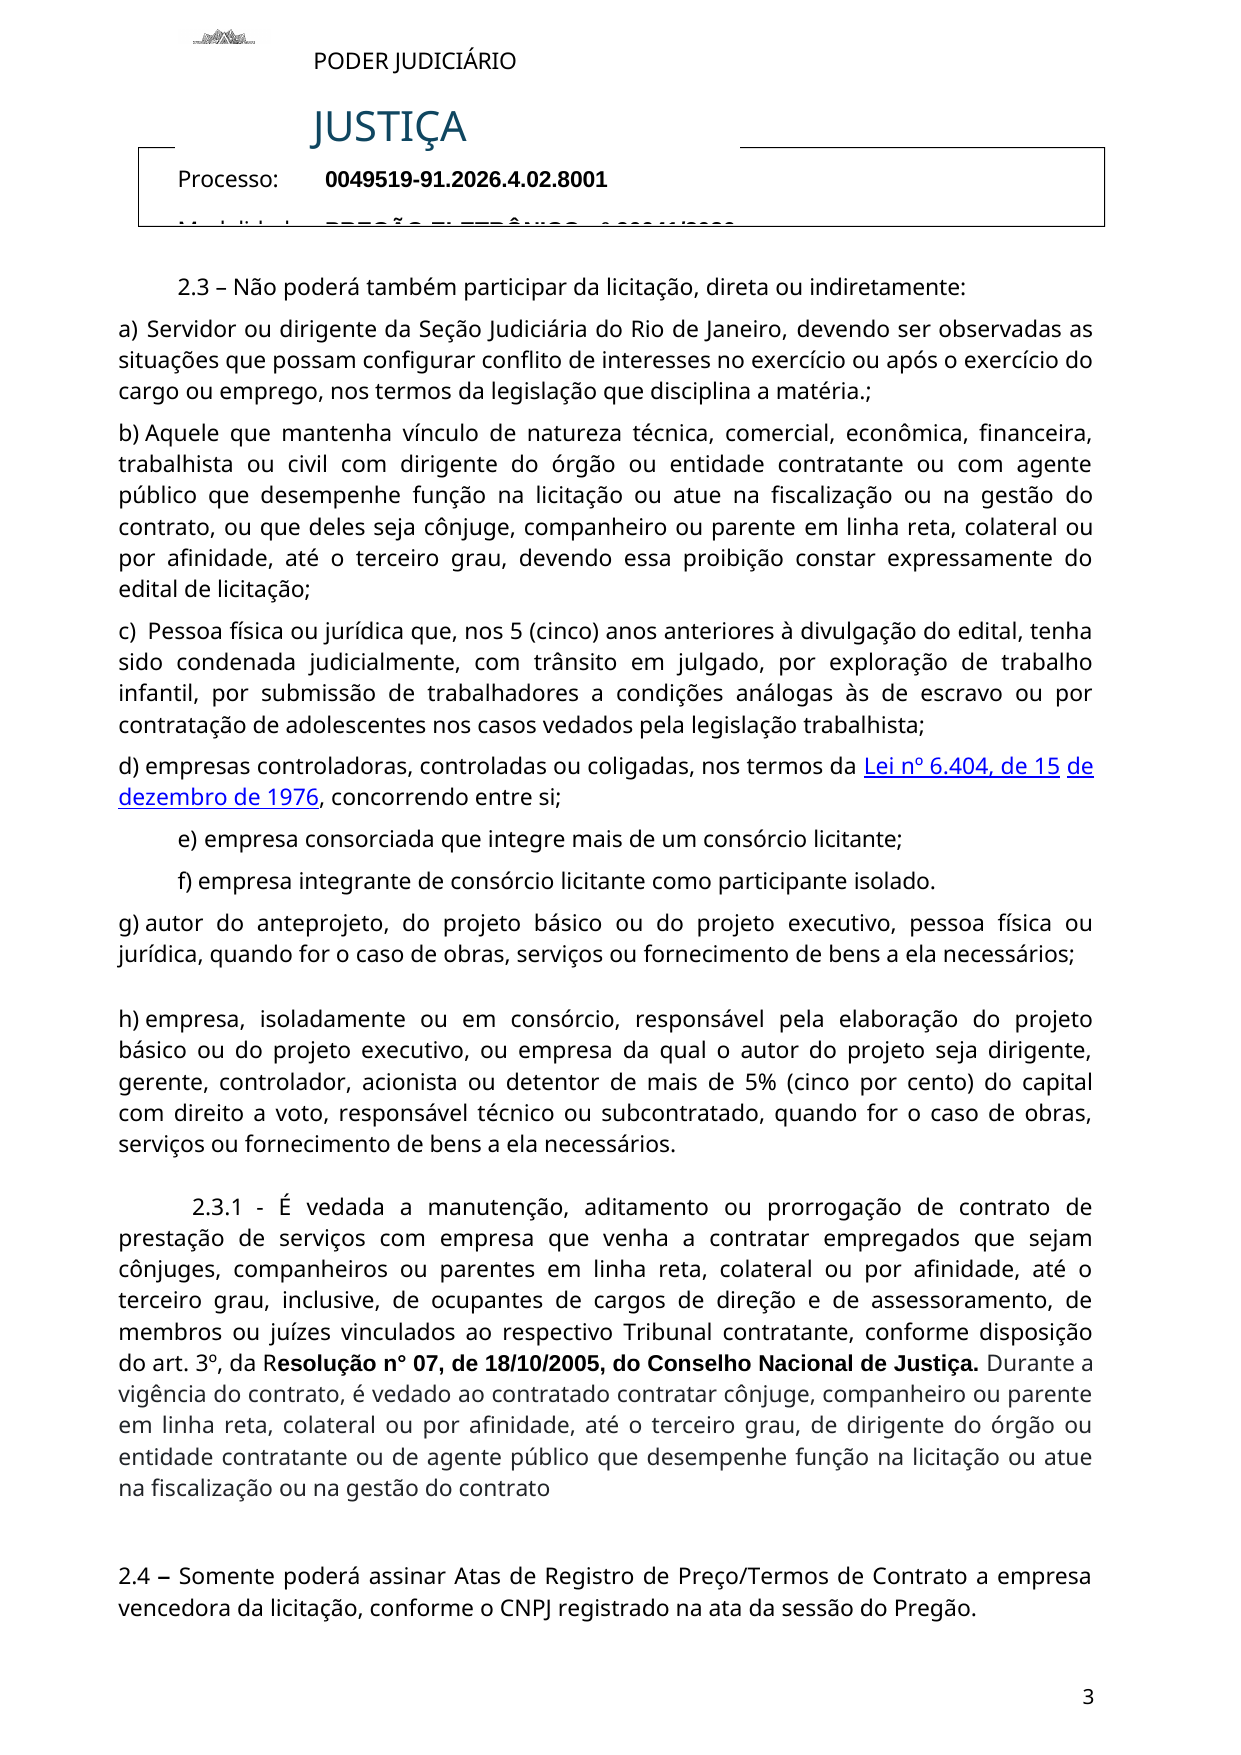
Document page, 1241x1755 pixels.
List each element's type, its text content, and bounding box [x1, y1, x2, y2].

list empresa consorciada que integre mais de um consórcio licitante; [177, 823, 1137, 854]
list empresa integrante de consórcio licitante como participante isolado. [177, 865, 1137, 896]
list Aquele que mantenha vínculo de natureza técnica, comercial, econômica, financeira, trabalhista ou civil com dirigente do órgão ou entidade contratante ou com agente público que desempenhe função na licitação ou atue na fiscalização ou na gestão do contrato, ou que deles seja cônjuge, companheiro ou parente em linha reta, colateral ou por afinidade, até o terceiro grau, devendo essa proibição constar expressamente do edital de licitação; [118, 417, 1094, 604]
list Pessoa física ou jurídica que, nos 5 (cinco) anos anteriores à divulgação do edital, tenha sido condenada judicialmente, com trânsito em julgado, por exploração de trabalho infantil, por submissão de trabalhadores a condições análogas às de escravo ou por contratação de adolescentes nos casos vedados pela legislação trabalhista; [118, 615, 1094, 740]
list – Não poderá também participar da licitação, direta ou indiretamente: [177, 271, 1137, 302]
list empresa, isoladamente ou em consórcio, responsável pela elaboração do projeto básico ou do projeto executivo, ou empresa da qual o autor do projeto seja dirigente, gerente, controlador, acionista ou detentor de mais de 5% (cinco por cento) do capital com direito a voto, responsável técnico ou subcontratado, quando for o caso de obras, serviços ou fornecimento de bens a ela necessários. [118, 1003, 1094, 1159]
list autor do anteprojeto, do projeto básico ou do projeto executivo, pessoa física ou jurídica, quando for o caso de obras, serviços ou fornecimento de bens a ela necessários; [118, 906, 1094, 969]
list empresas controladoras, controladas ou coligadas, nos termos da Lei nº 6.404, de 15 de dezembro de 1976, concorrendo entre si; [118, 750, 1094, 813]
list - É vedada a manutenção, aditamento ou prorrogação de contrato de prestação de serviços com empresa que venha a contratar empregados que sejam cônjuges, companheiros ou parentes em linha reta, colateral ou por afinidade, até o terceiro grau, inclusive, de ocupantes de cargos de direção e de assessoramento, de membros ou juízes vinculados ao respectivo Tribunal contratante, conforme disposição do art. 3º, da Resolução n° 07, de 18/10/2005, do Conselho Nacional de Justiça. Durante a vigência do contrato, é vedado ao contratado contratar cônjuge, companheiro ou parente em linha reta, colateral ou por afinidade, até o terceiro grau, de dirigente do órgão ou entidade contratante ou de agente público que desempenhe função na licitação ou atue na fiscalização ou na gestão do contrato [118, 1191, 1094, 1503]
list Servidor ou dirigente da Seção Judiciária do Rio de Janeiro, devendo ser observadas as situações que possam configurar conflito de interesses no exercício ou após o exercício do cargo ou emprego, nos termos da legislação que disciplina a matéria.; [118, 313, 1094, 406]
list – Somente poderá assinar Atas de Registro de Preço/Termos de Contrato a empresa vencedora da licitação, conforme o CNPJ registrado na ata da sessão do Pregão. [118, 1560, 1094, 1623]
